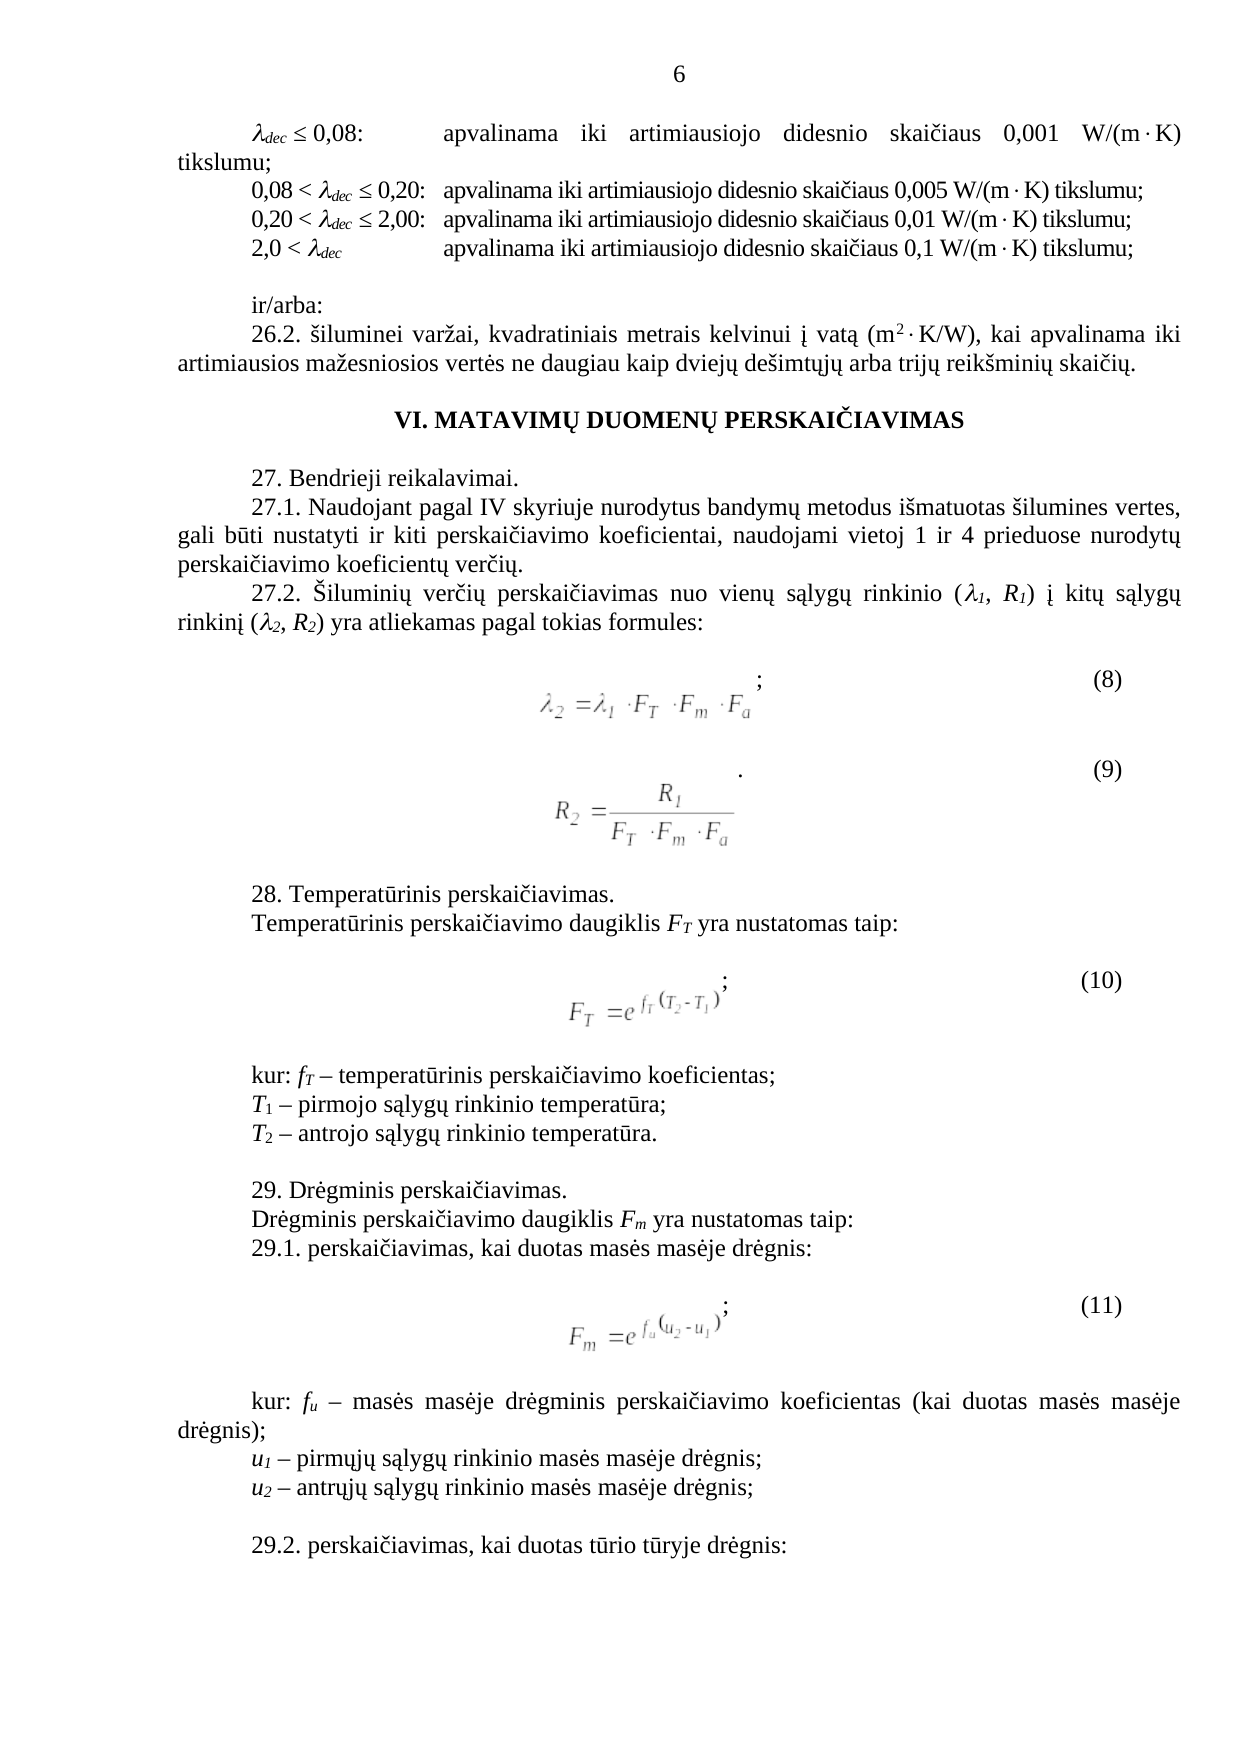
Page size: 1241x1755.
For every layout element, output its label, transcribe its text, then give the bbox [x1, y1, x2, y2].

text T2 – antrojo sąlygų rinkinio temperatūra. [177, 1118, 1181, 1146]
text T1 – pirmojo sąlygų rinkinio temperatūra; [177, 1089, 1181, 1118]
text kur: fT – temperatūrinis perskaičiavimo koeficientas; [177, 1060, 1181, 1089]
text 29.2. perskaičiavimas, kai duotas tūrio tūryje drėgnis: [177, 1530, 1181, 1558]
text ; (8) [177, 664, 1181, 725]
text kur: fu – masės masėje drėgminis perskaičiavimo koeficientas (kai duotas masės masėje drėgnis); [177, 1386, 1181, 1443]
text ldec ≤ 0,08: apvalinama iki artimiausiojo didesnio skaičiaus 0,001 W/(m×K) tikslumu; [177, 118, 1181, 176]
text 2,0 < ldec apvalinama iki artimiausiojo didesnio skaičiaus 0,1 W/(m×K) tikslumu; [177, 233, 1181, 262]
text Temperatūrinis perskaičiavimo daugiklis FT yra nustatomas taip: [177, 908, 1181, 937]
text u2 – antrųjų sąlygų rinkinio masės masėje drėgnis; [177, 1472, 1181, 1501]
text 0,20 < ldec ≤ 2,00: apvalinama iki artimiausiojo didesnio skaičiaus 0,01 W/(m×K) tikslumu; [177, 204, 1181, 233]
text 27.2. Šiluminių verčių perskaičiavimas nuo vienų sąlygų rinkinio (l1, R1) į kitų sąlygų rinkinį (l2, R2) yra atliekamas pagal tokias formules: [177, 578, 1181, 636]
text ; (10) [177, 965, 1181, 1031]
text 26.2. šiluminei varžai, kvadratiniais metrais kelvinui į vatą (m2×K/W), kai apvalinama iki artimiausios mažesniosios vertės ne daugiau kaip dviejų dešimtųjų arba trijų reikšminių skaičių. [177, 319, 1181, 377]
text 29.1. perskaičiavimas, kai duotas masės masėje drėgnis: [177, 1233, 1181, 1261]
text VI. MATAVIMŲ DUOMENŲ PERSKAIČIAVIMAS [177, 406, 1181, 434]
text u1 – pirmųjų sąlygų rinkinio masės masėje drėgnis; [177, 1443, 1181, 1472]
text 0,08 < ldec ≤ 0,20: apvalinama iki artimiausiojo didesnio skaičiaus 0,005 W/(m×K) tikslumu; [177, 176, 1181, 204]
text 27.1. Naudojant pagal IV skyriuje nurodytus bandymų metodus išmatuotas šilumines vertes, gali būti nustatyti ir kiti perskaičiavimo koeficientai, naudojami vietoj 1 ir 4 prieduose nurodytų perskaičiavimo koeficientų verčių. [177, 492, 1181, 578]
text 27. Bendrieji reikalavimai. [177, 463, 1181, 492]
text ir/arba: [177, 291, 1181, 319]
text 29. Drėgminis perskaičiavimas. [177, 1175, 1181, 1204]
text 28. Temperatūrinis perskaičiavimas. [177, 879, 1181, 908]
text ; (11) [177, 1290, 1181, 1357]
text Drėgminis perskaičiavimo daugiklis Fm yra nustatomas taip: [177, 1204, 1181, 1233]
text . (9) [177, 754, 1181, 850]
